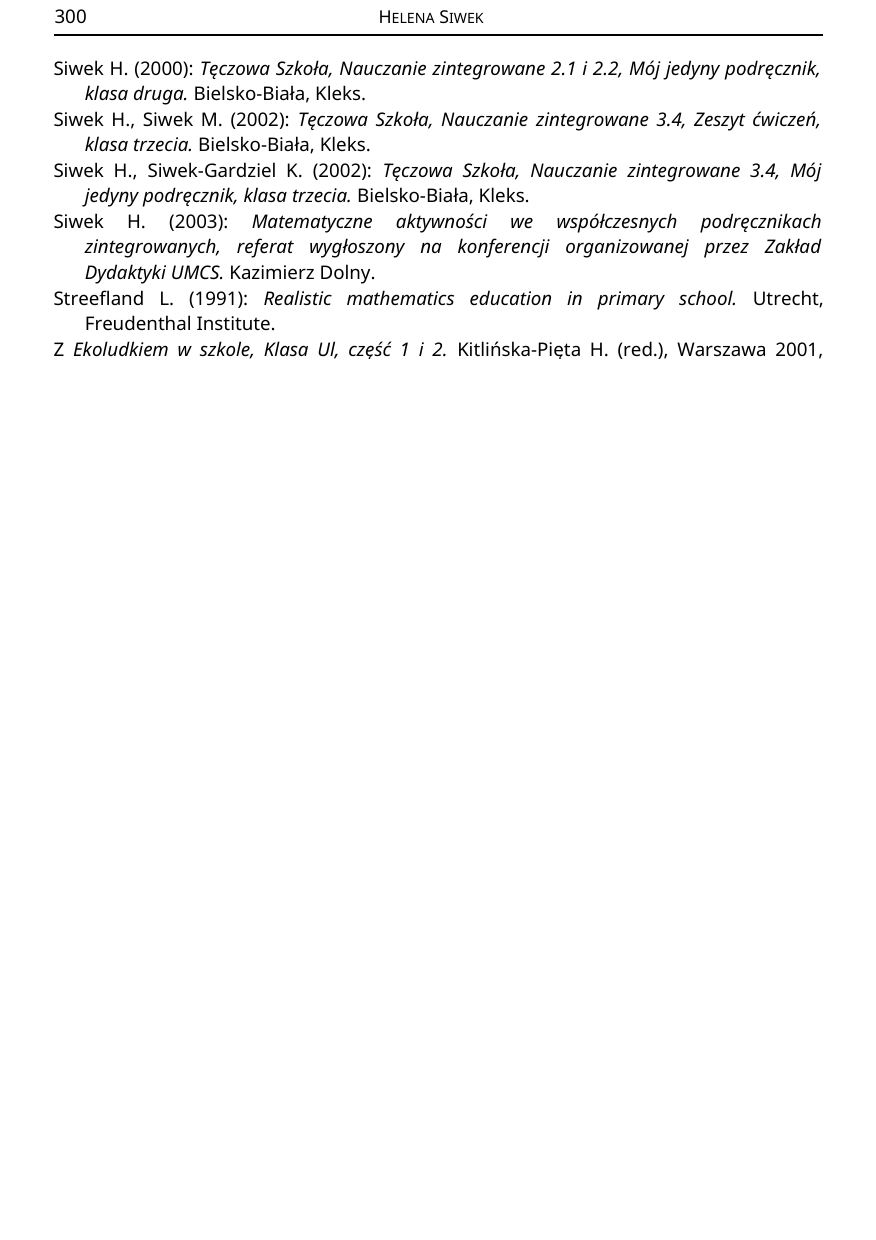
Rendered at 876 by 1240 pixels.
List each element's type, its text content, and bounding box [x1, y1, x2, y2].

text Siwek H., Siwek M. (2002): Tęczowa Szkoła, Nauczanie zintegrowane 3.4, Zeszyt ćwiczeń, klasa trzecia. Bielsko-Biała, Kleks. [53, 106, 824, 157]
text Siwek H., Siwek-Gardziel K. (2002): Tęczowa Szkoła, Nauczanie zintegrowane 3.4, Mój jedyny podręcznik, klasa trzecia. Bielsko-Biała, Kleks. [53, 157, 824, 208]
text Z Ekoludkiem w szkole, Klasa Ul, część 1 i 2. Kitlińska-Pięta H. (red.), Warszawa 2001, Wydaw­nictwo Edukacyjne. [53, 336, 824, 358]
text Streefland L. (1991): Realistic mathematics education in primary school. Utrecht, Freudenthal Institute. [53, 285, 824, 336]
text Siwek H. (2000): Tęczowa Szkoła, Nauczanie zintegrowane 2.1 i 2.2, Mój jedyny podręcznik, klasa druga. Bielsko-Biała, Kleks. [53, 55, 824, 106]
text Helena Siwek [378, 4, 500, 29]
text 300 [54, 3, 88, 29]
text Siwek H. (2003): Matematyczne aktywności we współczesnych podręcznikach zintegrowanych, referat wygłoszony na konferencji organizowanej przez Zakład Dydaktyki UMCS. Kazimierz Dolny. [53, 208, 824, 285]
